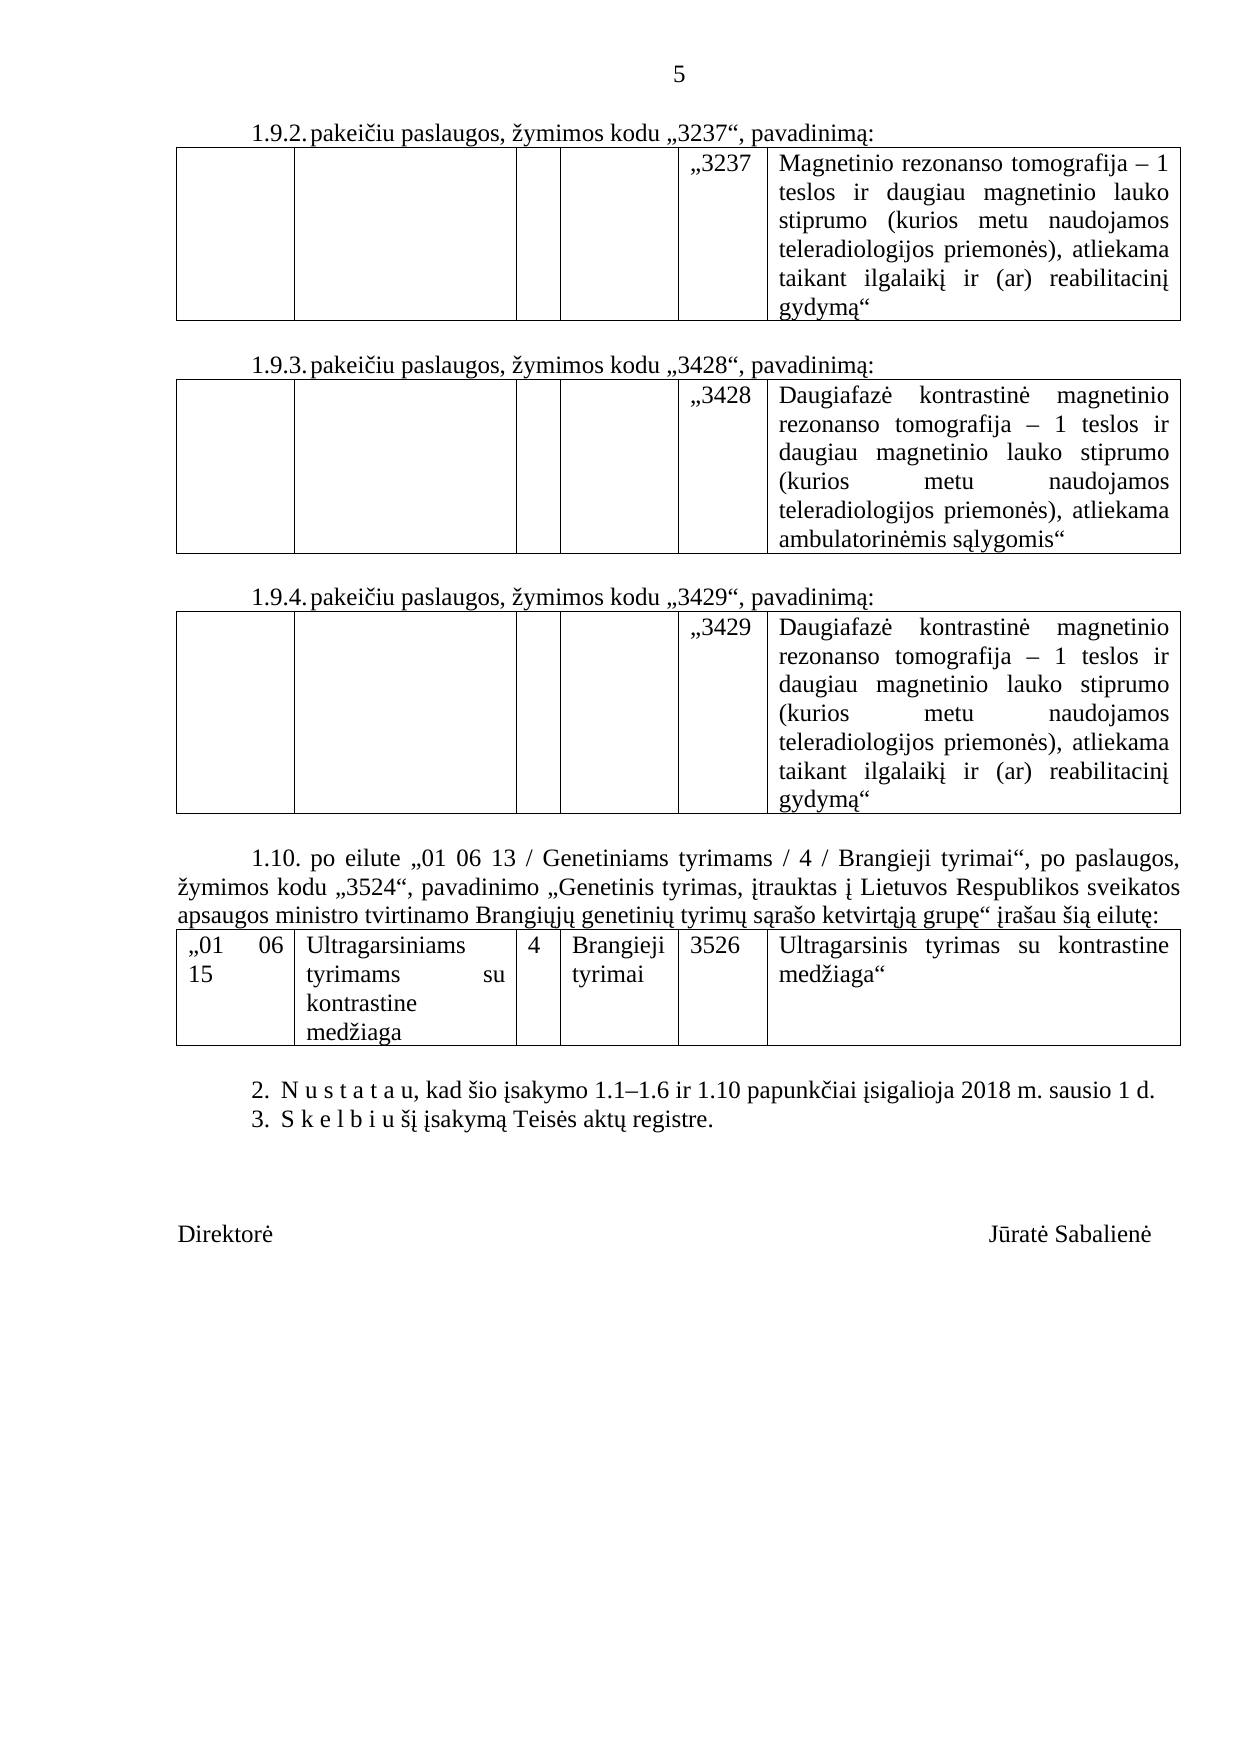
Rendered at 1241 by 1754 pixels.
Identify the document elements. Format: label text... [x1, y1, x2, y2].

text 2. N u s t a t a u, kad šio įsakymo 1.1–1.6 ir 1.10 papunkčiai įsigalioja 2018 m. sausio 1 d. [177, 1075, 1181, 1104]
table_header [517, 148, 560, 320]
table_header „3429 [679, 612, 767, 813]
table_header 4 [517, 930, 560, 1045]
table_header Ultragarsinis tyrimas su kontrastine medžiaga“ [768, 930, 1180, 1045]
table_header 3526 [679, 930, 767, 1045]
table_header [517, 612, 560, 813]
text 1.9.3. pakeičiu paslaugos, žymimos kodu „3428“, pavadinimą: [177, 350, 1181, 379]
table_header [561, 612, 678, 813]
table_header [177, 148, 294, 320]
text Direktorė Jūratė Sabalienė [177, 1219, 1181, 1248]
table_header [177, 612, 294, 813]
table_header [177, 380, 294, 552]
table_header Daugiafazė kontrastinė magnetinio rezonanso tomografija – 1 teslos ir daugiau magnetinio lauko stiprumo (kurios metu naudojamos teleradiologijos priemonės), atliekama taikant ilgalaikį ir (ar) reabilitacinį gydymą“ [768, 612, 1180, 813]
table_header [295, 612, 516, 813]
table_header Ultragarsiniams tyrimams su kontrastine medžiaga [295, 930, 516, 1045]
table_header [561, 148, 678, 320]
text 3. S k e l b i u šį įsakymą Teisės aktų registre. [177, 1104, 1181, 1133]
table_header „01 06 15 [177, 930, 294, 1045]
table_header Daugiafazė kontrastinė magnetinio rezonanso tomografija – 1 teslos ir daugiau magnetinio lauko stiprumo (kurios metu naudojamos teleradiologijos priemonės), atliekama ambulatorinėmis sąlygomis“ [768, 380, 1180, 552]
table_header [295, 148, 516, 320]
table_header „3237 [679, 148, 767, 320]
table_header Magnetinio rezonanso tomografija – 1 teslos ir daugiau magnetinio lauko stiprumo (kurios metu naudojamos teleradiologijos priemonės), atliekama taikant ilgalaikį ir (ar) reabilitacinį gydymą“ [768, 148, 1180, 320]
table_header [295, 380, 516, 552]
table_header [517, 380, 560, 552]
text 1.9.2. pakeičiu paslaugos, žymimos kodu „3237“, pavadinimą: [177, 118, 1181, 147]
text 1.10. po eilute „01 06 13 / Genetiniams tyrimams / 4 / Brangieji tyrimai“, po paslaugos, žymimos kodu „3524“, pavadinimo „Genetinis tyrimas, įtrauktas į Lietuvos Respublikos sveikatos apsaugos ministro tvirtinamo Brangiųjų genetinių tyrimų sąrašo ketvirtąją grupę“ įrašau šią eilutę: [177, 843, 1181, 929]
table_header Brangieji tyrimai [561, 930, 678, 1045]
text 1.9.4. pakeičiu paslaugos, žymimos kodu „3429“, pavadinimą: [177, 582, 1181, 611]
table_header [561, 380, 678, 552]
table_header „3428 [679, 380, 767, 552]
